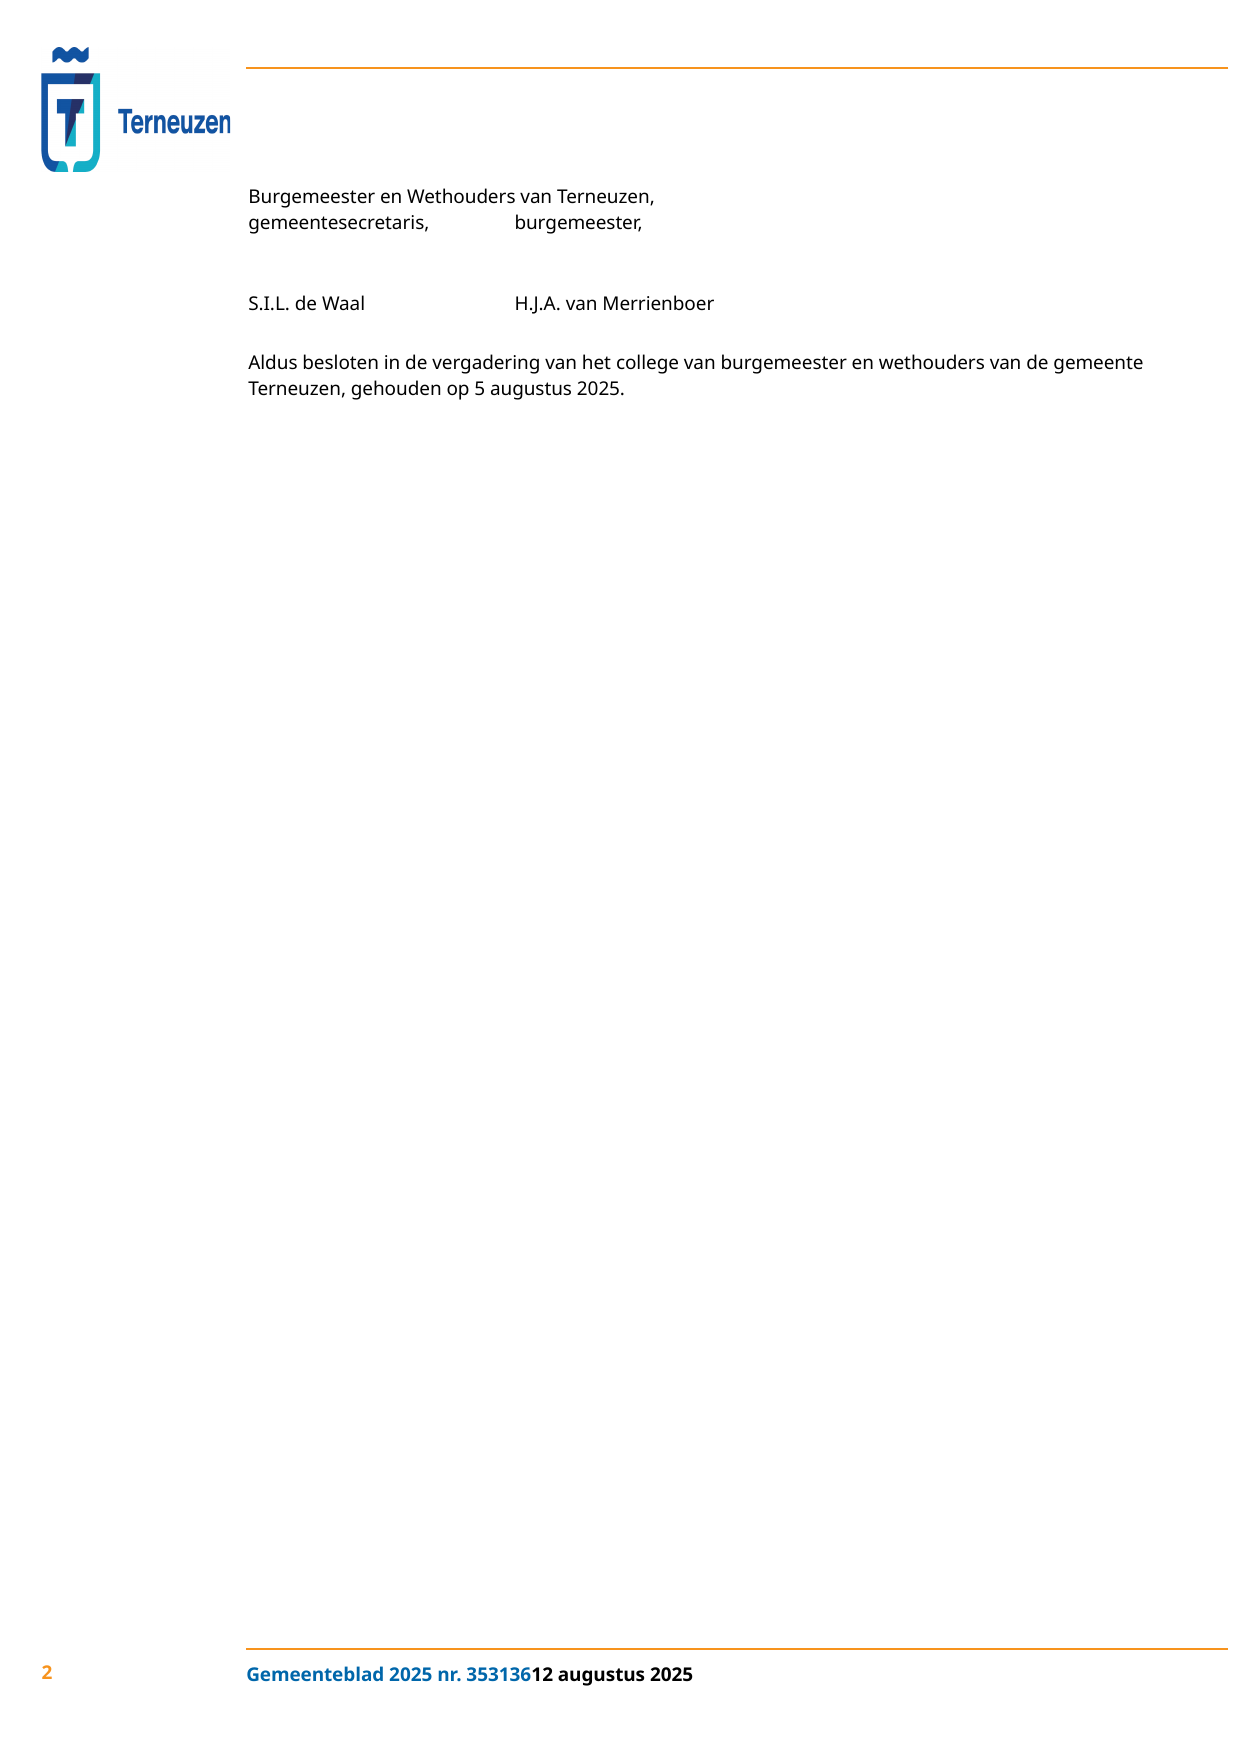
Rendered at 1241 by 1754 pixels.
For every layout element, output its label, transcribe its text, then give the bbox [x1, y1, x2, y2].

table_cell H.J.A. van Merrienboer [514, 290, 1152, 316]
table_cell [248, 235, 1152, 290]
table_cell burgemeester, [514, 209, 1152, 235]
picture [41, 47, 231, 172]
table_cell S.I.L. de Waal [248, 290, 514, 316]
table_header Burgemeester en Wethouders van Terneuzen, [248, 154, 1152, 209]
table_cell gemeentesecretaris, [248, 209, 514, 235]
text Aldus besloten in de vergadering van het college van burgemeester en wethouders van de gemeente Terneuzen, gehouden op 5 augustus 2025. [248, 349, 1152, 400]
